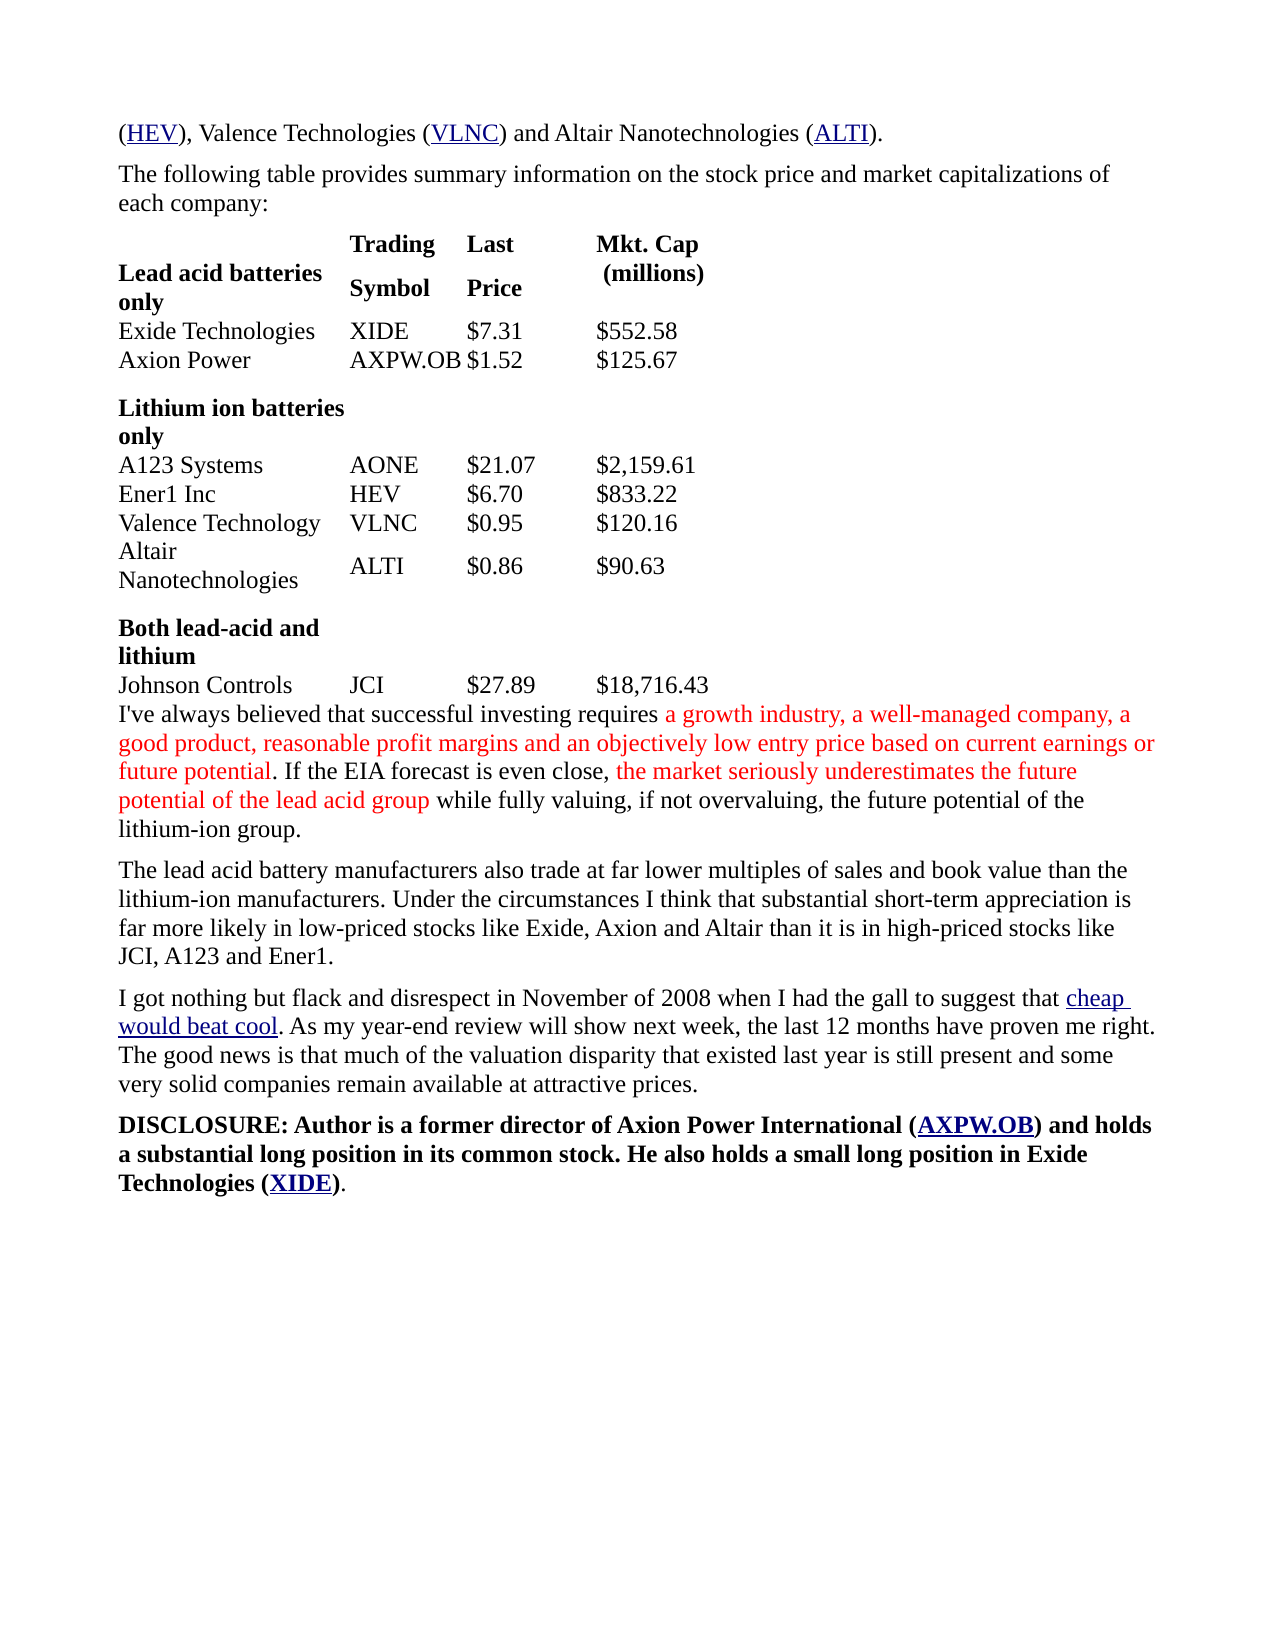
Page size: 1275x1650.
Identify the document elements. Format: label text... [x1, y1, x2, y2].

text I've always believed that successful investing requires a growth industry, a well-managed company, a good product, reasonable profit margins and an objectively low entry price based on current earnings or future potential. If the EIA forecast is even close, the market seriously underestimates the future potential of the lead acid group while fully valuing, if not overvaluing, the future potential of the lithium-ion group. [118, 699, 1157, 843]
table_cell $125.67 [596, 345, 711, 374]
table_cell [118, 594, 349, 613]
table_cell XIDE [349, 316, 467, 345]
text I got nothing but flack and disrespect in November of 2008 when I had the gall to suggest that cheap would beat cool. As my year-end review will show next week, the last 12 months have proven me right. The good news is that much of the valuation disparity that existed last year is still present and some very solid companies remain available at attractive prices. [118, 983, 1157, 1098]
table_cell $27.89 [467, 670, 596, 699]
table_cell Altair Nanotechnologies [118, 536, 349, 594]
table_cell VLNC [349, 508, 467, 536]
table_cell $6.70 [467, 479, 596, 508]
table_cell $21.07 [467, 450, 596, 479]
table_cell $833.22 [596, 479, 711, 508]
table_cell [349, 393, 467, 450]
table_cell Ener1 Inc [118, 479, 349, 508]
text (HEV), Valence Technologies (VLNC) and Altair Nanotechnologies (ALTI). [118, 118, 1157, 147]
table_cell A123 Systems [118, 450, 349, 479]
table_cell HEV [349, 479, 467, 508]
table_cell Exide Technologies [118, 316, 349, 345]
table_cell [596, 393, 711, 450]
text The following table provides summary information on the stock price and market capitalizations of each company: [118, 159, 1157, 217]
table_cell [118, 374, 349, 393]
table_cell [596, 374, 711, 393]
table_cell Axion Power [118, 345, 349, 374]
table_cell [467, 374, 596, 393]
table_cell Price [467, 258, 596, 316]
table_cell $18,716.43 [596, 670, 711, 699]
table_cell $7.31 [467, 316, 596, 345]
table_cell JCI [349, 670, 467, 699]
table_cell $0.95 [467, 508, 596, 536]
table_cell [349, 613, 467, 670]
table_cell $2,159.61 [596, 450, 711, 479]
table_cell $0.86 [467, 536, 596, 594]
table_cell Johnson Controls [118, 670, 349, 699]
table_cell Symbol [349, 258, 467, 316]
table_cell [467, 594, 596, 613]
table_cell [596, 613, 711, 670]
table_cell Lead acid batteries only [118, 258, 349, 316]
table_cell $90.63 [596, 536, 711, 594]
text The lead acid battery manufacturers also trade at far lower multiples of sales and book value than the lithium-ion manufacturers. Under the circumstances I think that substantial short-term appreciation is far more likely in low-priced stocks like Exide, Axion and Altair than it is in high-priced stocks like JCI, A123 and Ener1. [118, 855, 1157, 970]
table_cell [596, 594, 711, 613]
table_cell $1.52 [467, 345, 596, 374]
table_cell (millions) [596, 258, 711, 316]
table_header Trading [349, 229, 467, 258]
table_header [118, 229, 349, 258]
table_cell [467, 613, 596, 670]
table_cell [467, 393, 596, 450]
table_cell [349, 594, 467, 613]
table_cell [349, 374, 467, 393]
table_cell AONE [349, 450, 467, 479]
table_cell Lithium ion batteries only [118, 393, 349, 450]
table_cell $120.16 [596, 508, 711, 536]
table_header Last [467, 229, 596, 258]
table_cell ALTI [349, 536, 467, 594]
text DISCLOSURE: Author is a former director of Axion Power International (AXPW.OB) and holds a substantial long position in its common stock. He also holds a small long position in Exide Technologies (XIDE). [118, 1110, 1157, 1196]
table_cell $552.58 [596, 316, 711, 345]
table_cell AXPW.OB [349, 345, 467, 374]
table_header Mkt. Cap [596, 229, 711, 258]
table_cell Both lead-acid and lithium [118, 613, 349, 670]
table_cell Valence Technology [118, 508, 349, 536]
